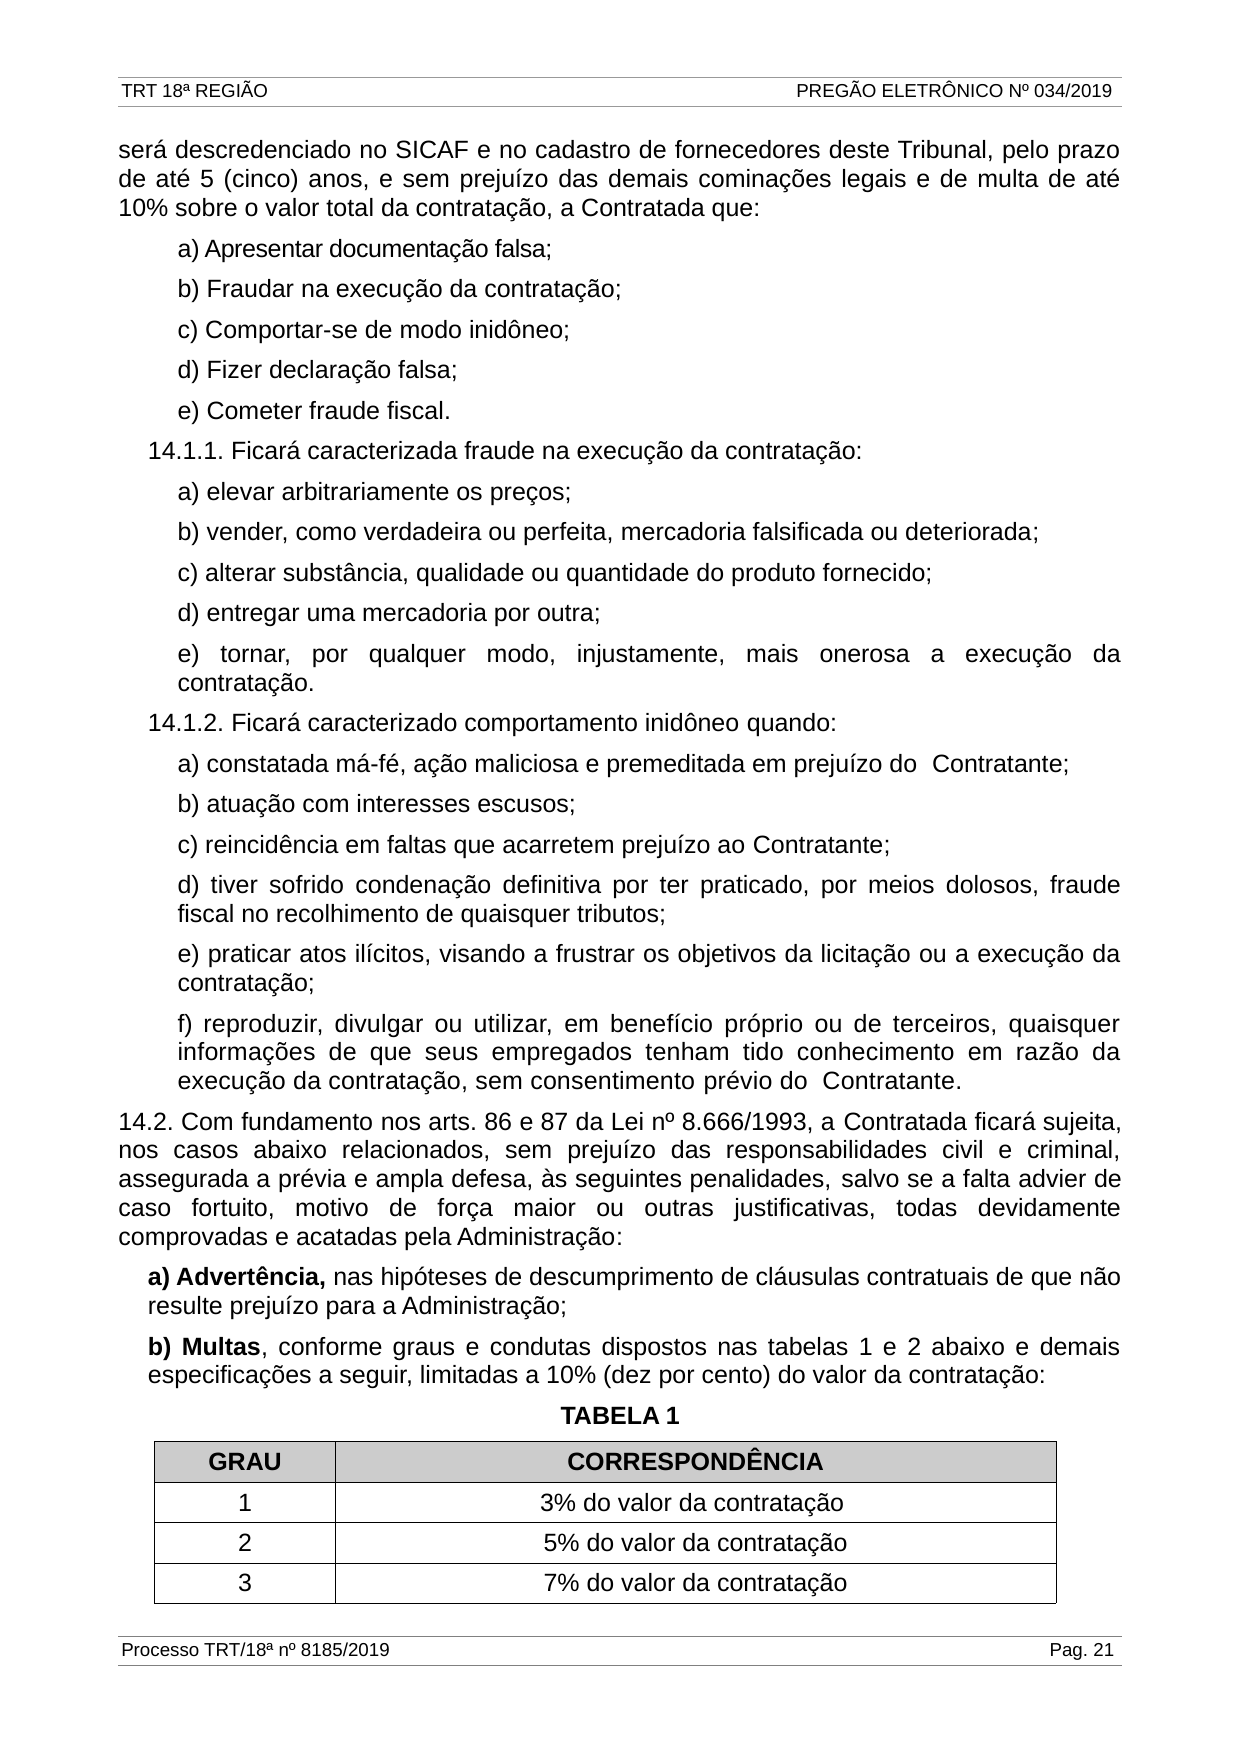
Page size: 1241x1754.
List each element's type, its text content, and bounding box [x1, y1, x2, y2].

text b) atuação com interesses escusos; [177, 789, 1122, 818]
text d) Fizer declaração falsa; [177, 355, 1122, 384]
text 14.2. Com fundamento nos arts. 86 e 87 da Lei nº 8.666/1993, a Contratada ficará sujeita, nos casos abaixo relacionados, sem prejuízo das responsabilidades civil e criminal, assegurada a prévia e ampla defesa, às seguintes penalidades, salvo se a falta advier de caso fortuito, motivo de força maior ou outras justificativas, todas devidamente comprovadas e acatadas pela Administração: [118, 1107, 1122, 1250]
text a) elevar arbitrariamente os preços; [177, 477, 1122, 505]
table_cell 7% do valor da contratação [336, 1564, 1056, 1603]
table_cell 2 [155, 1523, 335, 1562]
text b) vender, como verdadeira ou perfeita, mercadoria falsificada ou deteriorada; [177, 517, 1122, 546]
text e) tornar, por qualquer modo, injustamente, mais onerosa a execução da contratação. [177, 639, 1122, 696]
text b) Multas, conforme graus e condutas dispostos nas tabelas 1 e 2 abaixo e demais especificações a seguir, limitadas a 10% (dez por cento) do valor da contratação: [148, 1331, 1122, 1389]
table_cell 1 [155, 1483, 335, 1522]
text e) praticar atos ilícitos, visando a frustrar os objetivos da licitação ou a execução da contratação; [177, 939, 1122, 997]
text a) Advertência, nas hipóteses de descumprimento de cláusulas contratuais de que não resulte prejuízo para a Administração; [148, 1262, 1122, 1320]
table_cell 3% do valor da contratação [336, 1483, 1056, 1522]
text e) Cometer fraude fiscal. [177, 396, 1122, 424]
text c) Comportar-se de modo inidôneo; [177, 314, 1122, 343]
text c) alterar substância, qualidade ou quantidade do produto fornecido; [177, 558, 1122, 586]
text d) tiver sofrido condenação definitiva por ter praticado, por meios dolosos, fraude fiscal no recolhimento de quaisquer tributos; [177, 870, 1122, 928]
table_header GRAU [155, 1442, 335, 1482]
text a) Apresentar documentação falsa; [177, 233, 1122, 262]
text 14.1.2. Ficará caracterizado comportamento inidôneo quando: [148, 708, 1122, 737]
text d) entregar uma mercadoria por outra; [177, 598, 1122, 627]
text f) reproduzir, divulgar ou utilizar, em benefício próprio ou de terceiros, quaisquer informações de que seus empregados tenham tido conhecimento em razão da execução da contratação, sem consentimento prévio do Contratante. [177, 1009, 1122, 1095]
table_cell 5% do valor da contratação [336, 1523, 1056, 1562]
table_header CORRESPONDÊNCIA [336, 1442, 1056, 1482]
text a) constatada má-fé, ação maliciosa e premeditada em prejuízo do Contratante; [177, 748, 1122, 777]
table_cell 3 [155, 1564, 335, 1603]
text será descredenciado no SICAF e no cadastro de fornecedores deste Tribunal, pelo prazo de até 5 (cinco) anos, e sem prejuízo das demais cominações legais e de multa de até 10% sobre o valor total da contratação, a Contratada que: [118, 136, 1122, 222]
text b) Fraudar na execução da contratação; [177, 274, 1122, 303]
text TABELA 1 [118, 1401, 1122, 1429]
text 14.1.1. Ficará caracterizada fraude na execução da contratação: [148, 436, 1122, 465]
text c) reincidência em faltas que acarretem prejuízo ao Contratante; [177, 829, 1122, 858]
